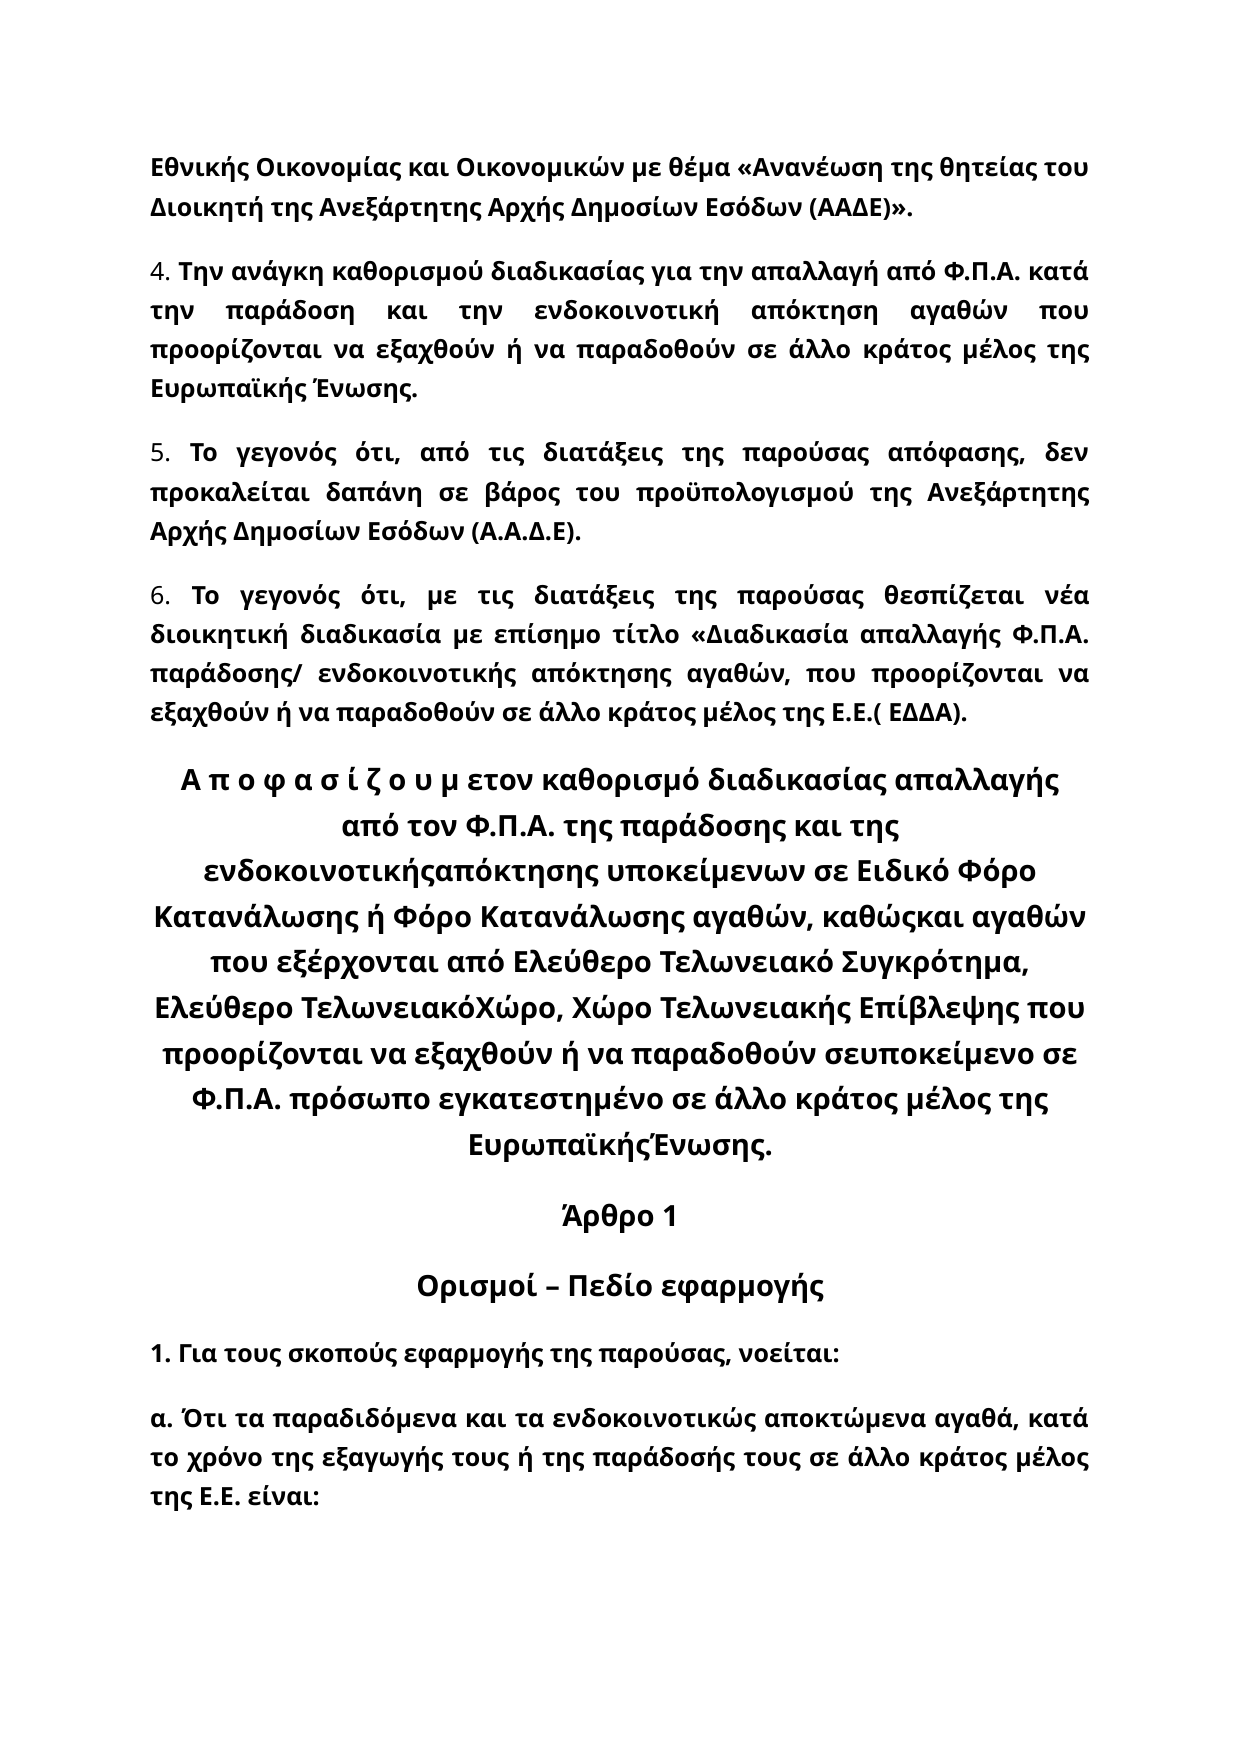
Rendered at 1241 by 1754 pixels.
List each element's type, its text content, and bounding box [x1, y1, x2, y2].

text 5. Το γεγονός ότι, από τις διατάξεις της παρούσας απόφασης, δεν προκαλείται δαπάνη σε βάρος του προϋπολογισμού της Ανεξάρτητης Αρχής Δημοσίων Εσόδων (Α.Α.Δ.Ε). [150, 435, 1090, 547]
text 4. Tην ανάγκη καθορισμού διαδικασίας για την απαλλαγή από Φ.Π.Α. κατά την παράδοση και την ενδοκοινοτική απόκτηση αγαθών που προορίζονται να εξαχθούν ή να παραδοθούν σε άλλο κράτος μέλος της Ευρωπαϊκής Ένωσης. [150, 253, 1090, 405]
text Α π ο φ α σ ί ζ ο υ μ ετον καθορισμό διαδικασίας απαλλαγής από τον Φ.Π.Α. της παράδοσης και της ενδοκοινοτικήςαπόκτησης υποκείμενων σε Ειδικό Φόρο Κατανάλωσης ή Φόρο Κατανάλωσης αγαθών, καθώςκαι αγαθών που εξέρχονται από Ελεύθερο Τελωνειακό Συγκρότημα, Ελεύθερο ΤελωνειακόΧώρο, Χώρο Τελωνειακής Επίβλεψης που προορίζονται να εξαχθούν ή να παραδοθούν σευποκείμενο σε Φ.Π.Α. πρόσωπο εγκατεστημένο σε άλλο κράτος μέλος της ΕυρωπαϊκήςΈνωσης. [150, 759, 1090, 1164]
text 6. Το γεγονός ότι, με τις διατάξεις της παρούσας θεσπίζεται νέα διοικητική διαδικασία με επίσημο τίτλο «Διαδικασία απαλλαγής Φ.Π.Α. παράδοσης/ ενδοκοινοτικής απόκτησης αγαθών, που προορίζονται να εξαχθούν ή να παραδοθούν σε άλλο κράτος μέλος της Ε.Ε.( ΕΔΔΑ). [150, 577, 1090, 729]
subtitle Άρθρο 1 [150, 1195, 1090, 1234]
subtitle Ορισμοί – Πεδίο εφαρμογής [150, 1265, 1090, 1305]
text Εθνικής Οικονομίας και Οικονομικών με θέμα «Ανανέωση της θητείας του Διοικητή της Ανεξάρτητης Αρχής Δημοσίων Εσόδων (ΑΑΔΕ)». [150, 150, 1090, 223]
text 1. Για τους σκοπούς εφαρμογής της παρούσας, νοείται: [150, 1336, 1090, 1370]
text α. Ότι τα παραδιδόμενα και τα ενδοκοινοτικώς αποκτώμενα αγαθά, κατά το χρόνο της εξαγωγής τους ή της παράδοσής τους σε άλλο κράτος μέλος της Ε.Ε. είναι: [150, 1400, 1090, 1513]
